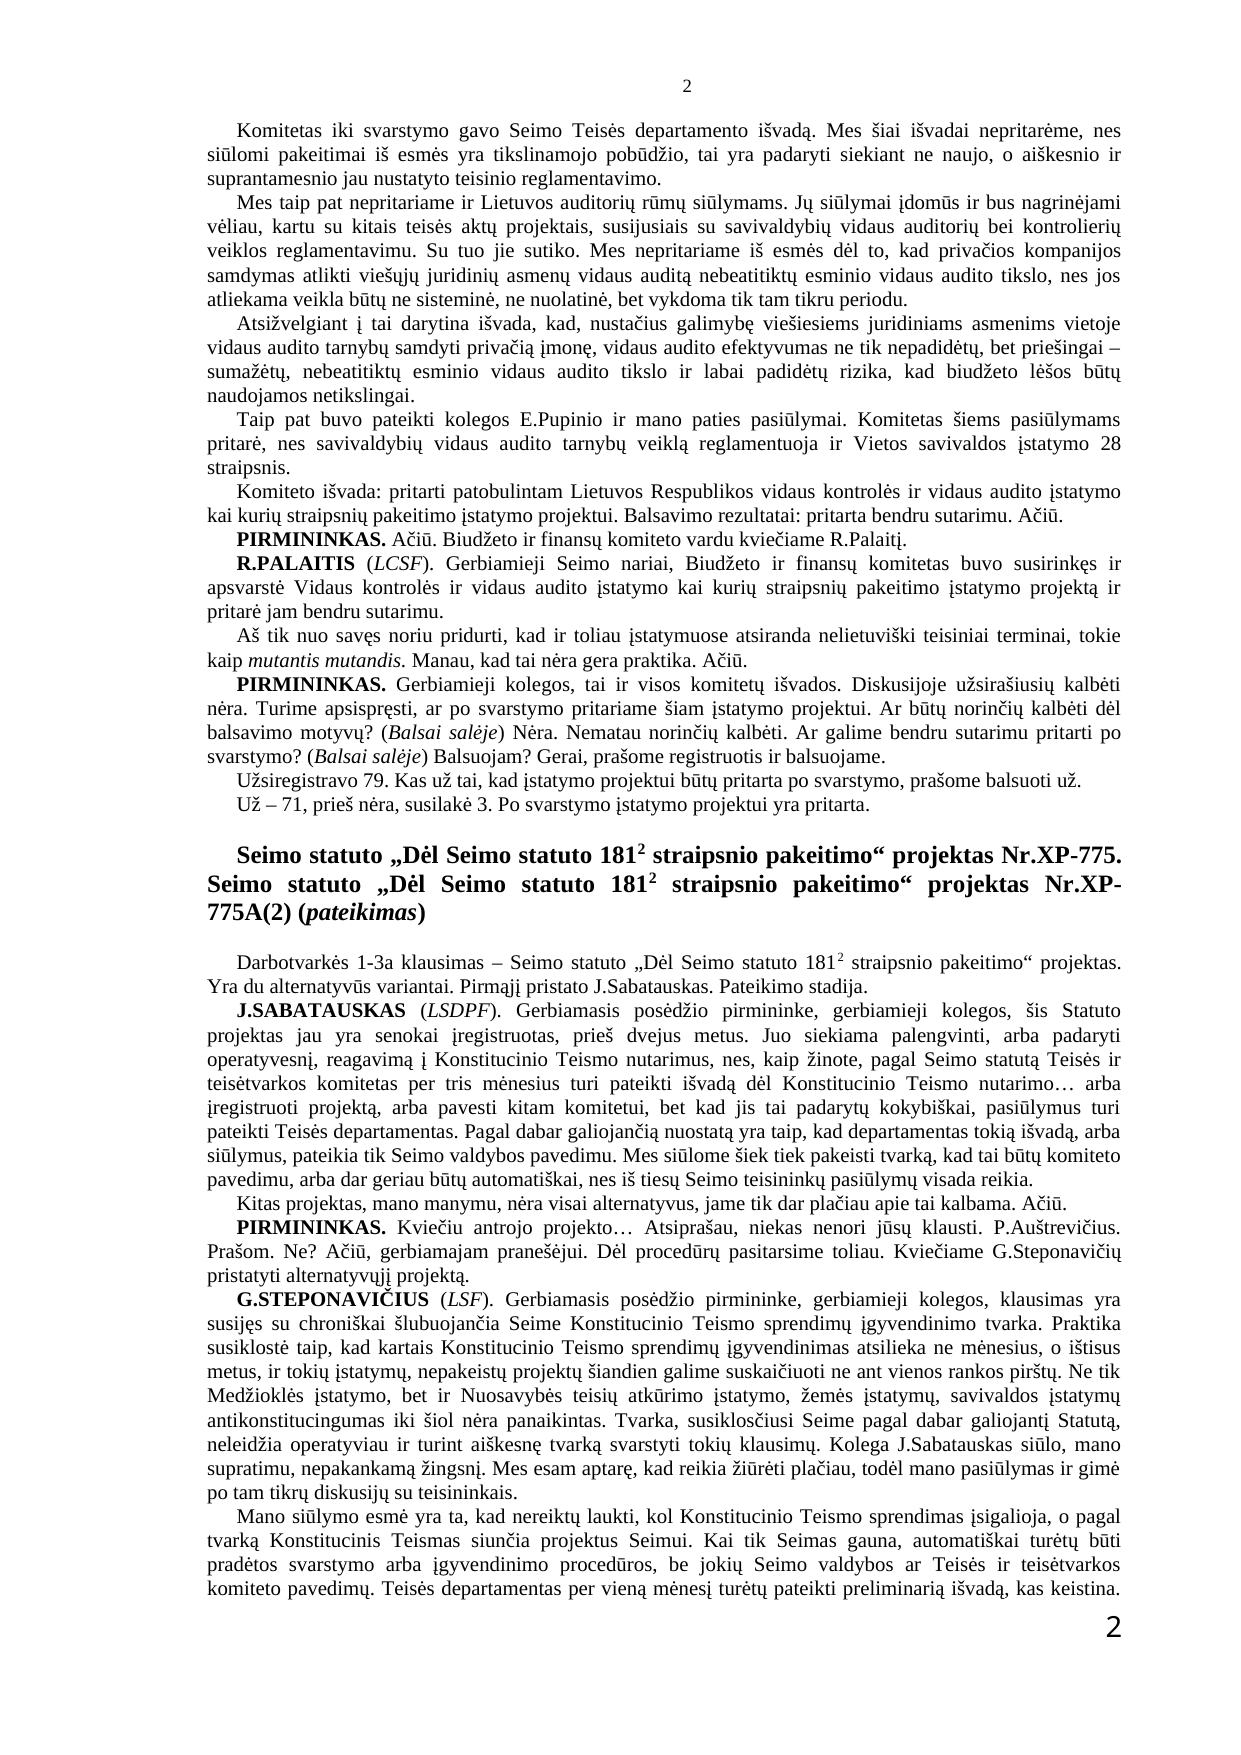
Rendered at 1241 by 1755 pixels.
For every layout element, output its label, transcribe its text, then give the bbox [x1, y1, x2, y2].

text R.PALAITIS (LCSF). Gerbiamieji Seimo nariai, Biudžeto ir finansų komitetas buvo susirinkęs ir apsvarstė Vidaus kontrolės ir vidaus audito įstatymo kai kurių straipsnių pakeitimo įstatymo projektą ir pritarė jam bendru sutarimu. [207, 551, 1122, 623]
text G.STEPONAVIČIUS (LSF). Gerbiamasis posėdžio pirmininke, gerbiamieji kolegos, klausimas yra susijęs su chroniškai šlubuojančia Seime Konstitucinio Teismo sprendimų įgyvendinimo tvarka. Praktika susiklostė taip, kad kartais Konstitucinio Teismo sprendimų įgyvendinimas atsilieka ne mėnesius, o ištisus metus, ir tokių įstatymų, nepakeistų projektų šiandien galime suskaičiuoti ne ant vienos rankos pirštų. Ne tik Medžioklės įstatymo, bet ir Nuosavybės teisių atkūrimo įstatymo, žemės įstatymų, savivaldos įstatymų antikonstitucingumas iki šiol nėra panaikintas. Tvarka, susiklosčiusi Seime pagal dabar galiojantį Statutą, neleidžia operatyviau ir turint aiškesnę tvarką svarstyti tokių klausimų. Kolega J.Sabatauskas siūlo, mano supratimu, nepakankamą žingsnį. Mes esam aptarę, kad reikia žiūrėti plačiau, todėl mano pasiūlymas ir gimė po tam tikrų diskusijų su teisininkais. [207, 1287, 1122, 1504]
text PIRMININKAS. Kviečiu antrojo projekto… Atsiprašau, niekas nenori jūsų klausti. P.Auštrevičius. Prašom. Ne? Ačiū, gerbiamajam pranešėjui. Dėl procedūrų pasitarsime toliau. Kviečiame G.Steponavičių pristatyti alternatyvųjį projektą. [207, 1215, 1122, 1287]
text Aš tik nuo savęs noriu pridurti, kad ir toliau įstatymuose atsiranda nelietuviški teisiniai terminai, tokie kaip mutantis mutandis. Manau, kad tai nėra gera praktika. Ačiū. [207, 623, 1122, 672]
text Komitetas iki svarstymo gavo Seimo Teisės departamento išvadą. Mes šiai išvadai nepritarėme, nes siūlomi pakeitimai iš esmės yra tikslinamojo pobūdžio, tai yra padaryti siekiant ne naujo, o aiškesnio ir suprantamesnio jau nustatyto teisinio reglamentavimo. [207, 118, 1122, 190]
text Atsižvelgiant į tai darytina išvada, kad, nustačius galimybę viešiesiems juridiniams asmenims vietoje vidaus audito tarnybų samdyti privačią įmonę, vidaus audito efektyvumas ne tik nepadidėtų, bet priešingai – sumažėtų, nebeatitiktų esminio vidaus audito tikslo ir labai padidėtų rizika, kad biudžeto lėšos būtų naudojamos netikslingai. [207, 311, 1122, 407]
text Už – 71, prieš nėra, susilakė 3. Po svarstymo įstatymo projektui yra pritarta. [207, 792, 1122, 816]
text Mano siūlymo esmė yra ta, kad nereiktų laukti, kol Konstitucinio Teismo sprendimas įsigalioja, o pagal tvarką Konstitucinis Teismas siunčia projektus Seimui. Kai tik Seimas gauna, automatiškai turėtų būti pradėtos svarstymo arba įgyvendinimo procedūros, be jokių Seimo valdybos ar Teisės ir teisėtvarkos komiteto pavedimų. Teisės departamentas per vieną mėnesį turėtų pateikti preliminarią išvadą, kas keistina. [207, 1504, 1122, 1600]
text Taip pat buvo pateikti kolegos E.Pupinio ir mano paties pasiūlymai. Komitetas šiems pasiūlymams pritarė, nes savivaldybių vidaus audito tarnybų veiklą reglamentuoja ir Vietos savivaldos įstatymo 28 straipsnis. [207, 407, 1122, 479]
text Seimo statuto „Dėl Seimo statuto 1812 straipsnio pakeitimo“ projektas Nr.XP-775. Seimo statuto „Dėl Seimo statuto 1812 straipsnio pakeitimo“ projektas Nr.XP-775A(2) (pateikimas) [207, 840, 1122, 926]
text Darbotvarkės 1-3a klausimas – Seimo statuto „Dėl Seimo statuto 1812 straipsnio pakeitimo“ projektas. Yra du alternatyvūs variantai. Pirmąjį pristato J.Sabatauskas. Pateikimo stadija. [207, 950, 1122, 998]
text PIRMININKAS. Ačiū. Biudžeto ir finansų komiteto vardu kviečiame R.Palaitį. [207, 527, 1122, 551]
text Užsiregistravo 79. Kas už tai, kad įstatymo projektui būtų pritarta po svarstymo, prašome balsuoti už. [207, 768, 1122, 792]
text Kitas projektas, mano manymu, nėra visai alternatyvus, jame tik dar plačiau apie tai kalbama. Ačiū. [207, 1191, 1122, 1215]
text J.SABATAUSKAS (LSDPF). Gerbiamasis posėdžio pirmininke, gerbiamieji kolegos, šis Statuto projektas jau yra senokai įregistruotas, prieš dvejus metus. Juo siekiama palengvinti, arba padaryti operatyvesnį, reagavimą į Konstitucinio Teismo nutarimus, nes, kaip žinote, pagal Seimo statutą Teisės ir teisėtvarkos komitetas per tris mėnesius turi pateikti išvadą dėl Konstitucinio Teismo nutarimo… arba įregistruoti projektą, arba pavesti kitam komitetui, bet kad jis tai padarytų kokybiškai, pasiūlymus turi pateikti Teisės departamentas. Pagal dabar galiojančią nuostatą yra taip, kad departamentas tokią išvadą, arba siūlymus, pateikia tik Seimo valdybos pavedimu. Mes siūlome šiek tiek pakeisti tvarką, kad tai būtų komiteto pavedimu, arba dar geriau būtų automatiškai, nes iš tiesų Seimo teisininkų pasiūlymų visada reikia. [207, 998, 1122, 1191]
text PIRMININKAS. Gerbiamieji kolegos, tai ir visos komitetų išvados. Diskusijoje užsirašiusių kalbėti nėra. Turime apsispręsti, ar po svarstymo pritariame šiam įstatymo projektui. Ar būtų norinčių kalbėti dėl balsavimo motyvų? (Balsai salėje) Nėra. Nematau norinčių kalbėti. Ar galime bendru sutarimu pritarti po svarstymo? (Balsai salėje) Balsuojam? Gerai, prašome registruotis ir balsuojame. [207, 672, 1122, 768]
text Komiteto išvada: pritarti patobulintam Lietuvos Respublikos vidaus kontrolės ir vidaus audito įstatymo kai kurių straipsnių pakeitimo įstatymo projektui. Balsavimo rezultatai: pritarta bendru sutarimu. Ačiū. [207, 479, 1122, 527]
text Mes taip pat nepritariame ir Lietuvos auditorių rūmų siūlymams. Jų siūlymai įdomūs ir bus nagrinėjami vėliau, kartu su kitais teisės aktų projektais, susijusiais su savivaldybių vidaus auditorių bei kontrolierių veiklos reglamentavimu. Su tuo jie sutiko. Mes nepritariame iš esmės dėl to, kad privačios kompanijos samdymas atlikti viešųjų juridinių asmenų vidaus auditą nebeatitiktų esminio vidaus audito tikslo, nes jos atliekama veikla būtų ne sisteminė, ne nuolatinė, bet vykdoma tik tam tikru periodu. [207, 190, 1122, 311]
